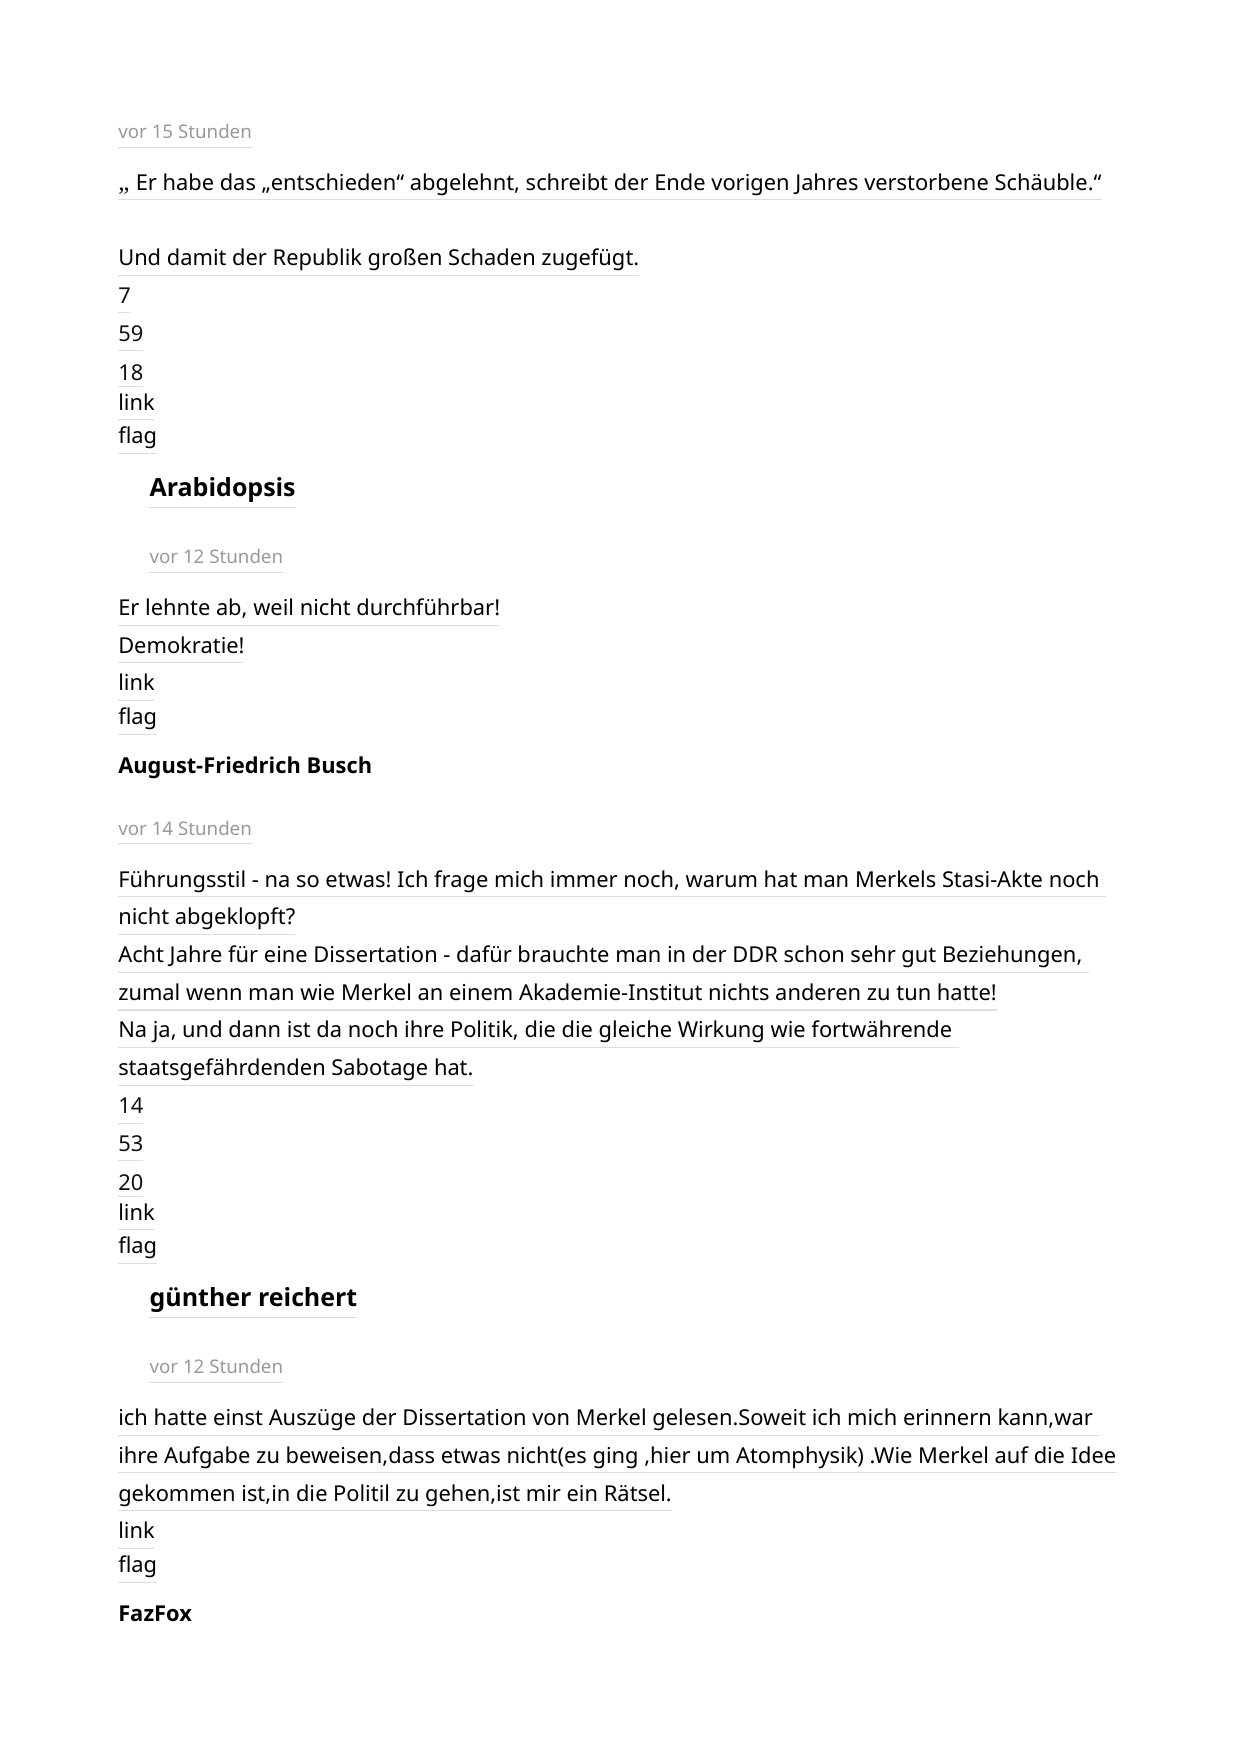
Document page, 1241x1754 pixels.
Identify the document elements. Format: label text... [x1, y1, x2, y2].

text link [118, 387, 1122, 420]
text günther reichert [149, 1280, 1122, 1318]
text FazFox [118, 1598, 1122, 1628]
text vor 15 Stunden [118, 118, 1117, 148]
text flag [118, 701, 1122, 735]
text „ Er habe das „entschieden“ abgelehnt, schreibt der Ende vorigen Jahres verstorbene Schäuble.“ Und damit der Republik großen Schaden zugefügt. [118, 167, 1122, 276]
text 18 [118, 355, 1122, 387]
text Arabidopsis [149, 470, 1122, 508]
text 59 [118, 317, 1122, 351]
text vor 12 Stunden [149, 1353, 1117, 1383]
text flag [118, 1549, 1122, 1583]
text 20 [118, 1165, 1122, 1197]
text Er lehnte ab, weil nicht durchführbar! Demokratie! [118, 592, 1122, 663]
text flag [118, 420, 1122, 454]
text flag [118, 1230, 1122, 1264]
text link [118, 1197, 1122, 1230]
text 14 [118, 1090, 1122, 1124]
text August-Friedrich Busch [118, 751, 1122, 780]
text 7 [118, 280, 1122, 313]
text Führungsstil - na so etwas! Ich frage mich immer noch, warum hat man Merkels Stasi-Akte noch nicht abgeklopft? Acht Jahre für eine Dissertation - dafür brauchte man in der DDR schon sehr gut Beziehungen, zumal wenn man wie Merkel an einem Akademie-Institut nichts anderen zu tun hatte! Na ja, und dann ist da noch ihre Politik, die die gleiche Wirkung wie fortwährende staatsgefährdenden Sabotage hat. [118, 864, 1122, 1086]
text link [118, 1515, 1122, 1549]
text 53 [118, 1128, 1122, 1161]
text vor 14 Stunden [118, 815, 1117, 844]
text vor 12 Stunden [149, 543, 1117, 573]
text ich hatte einst Auszüge der Dissertation von Merkel gelesen.Soweit ich mich erinnern kann,war ihre Aufgabe zu beweisen,dass etwas nicht(es ging ,hier um Atomphysik) .Wie Merkel auf die Idee gekommen ist,in die Politil zu gehen,ist mir ein Rätsel. [118, 1402, 1122, 1511]
text link [118, 667, 1122, 701]
